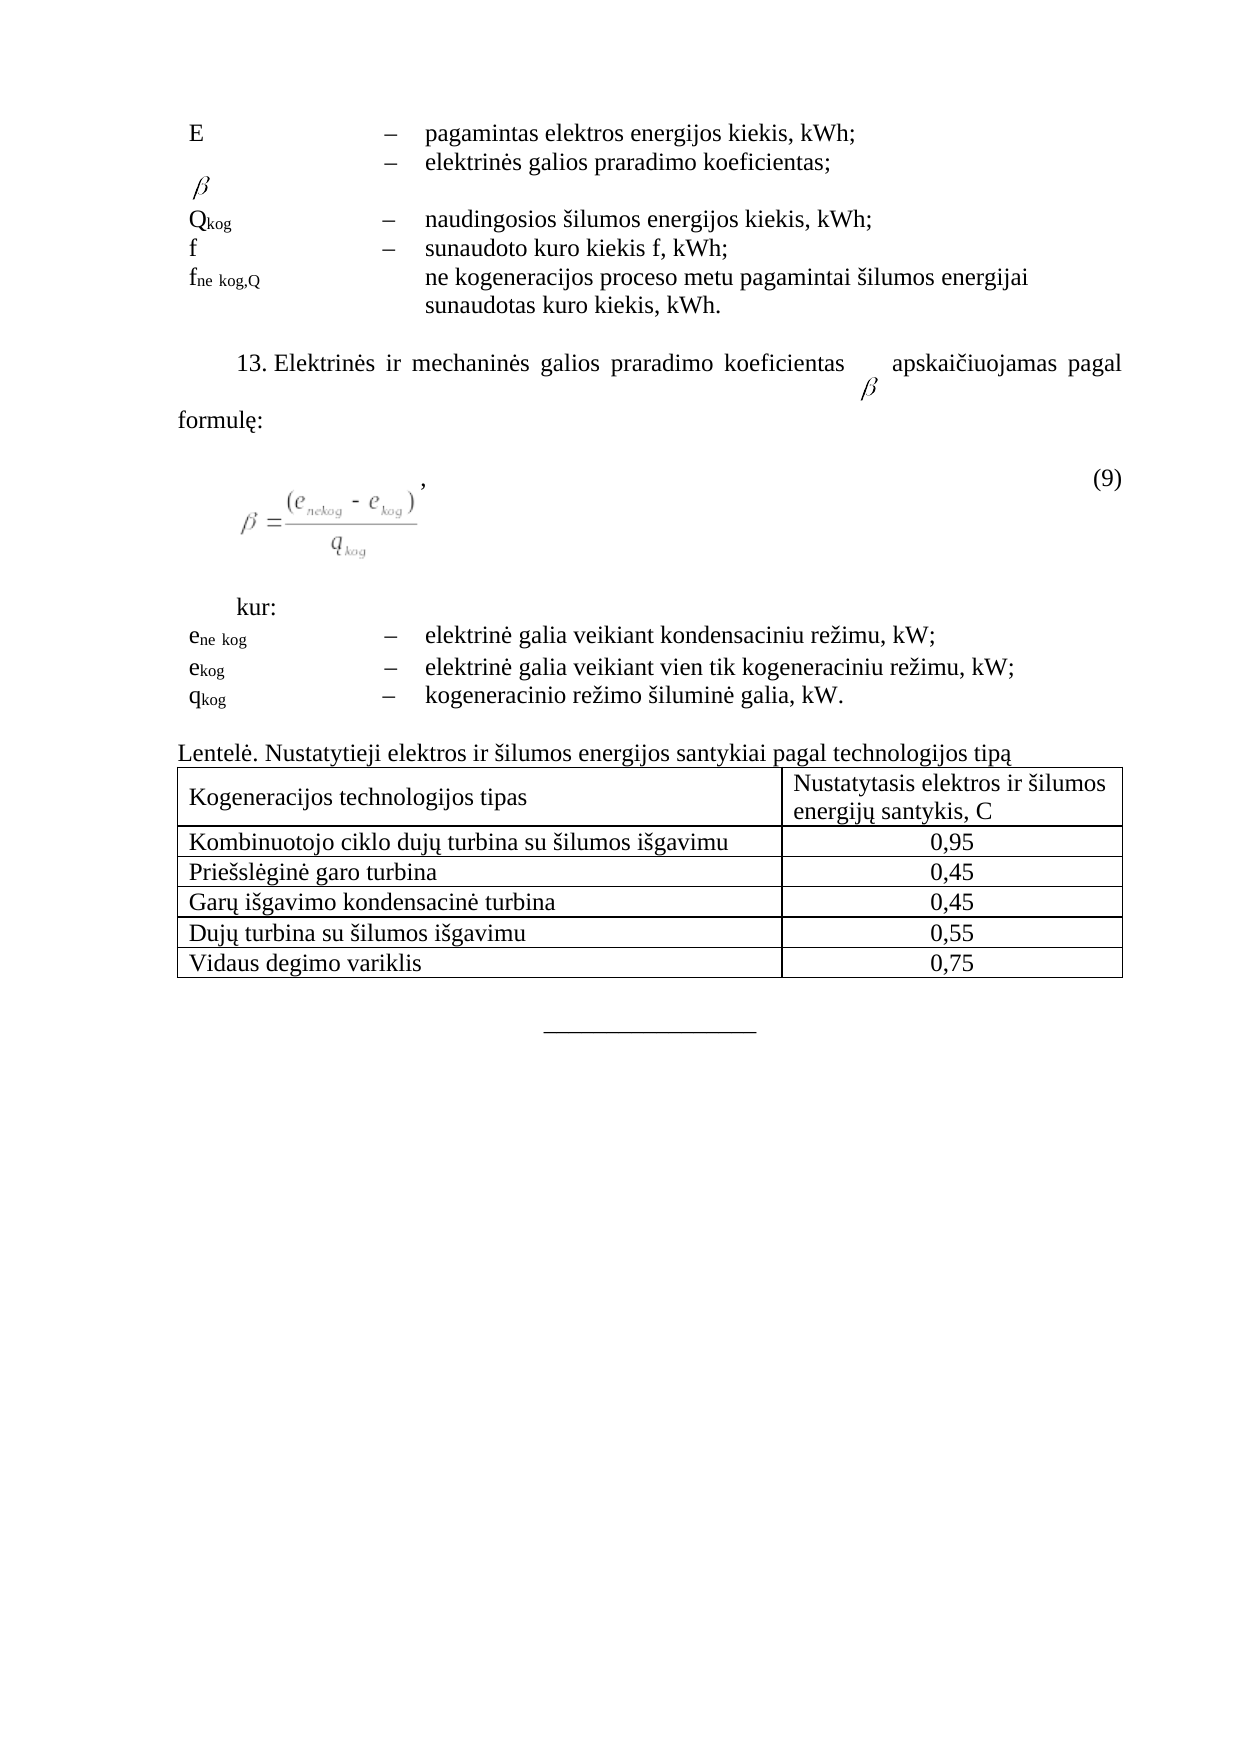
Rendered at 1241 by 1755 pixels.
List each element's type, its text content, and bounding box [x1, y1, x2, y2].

table_cell – [364, 147, 413, 204]
table_cell beta [177, 147, 363, 204]
table_cell Dujų turbina su šilumos išgavimu [178, 918, 781, 946]
text 13. Elektrinės ir mechaninės galios praradimo koeficientas beta apskaičiuojamas pagal formulę: [177, 348, 1122, 434]
table_cell 0,55 [783, 918, 1122, 946]
text beta=(e(ne kog)–e(kog))/q(kog), (9) [177, 463, 1122, 563]
table_cell qkog [177, 680, 363, 709]
table_header Nustatytasis elektros ir šilumos energijų santykis, C [783, 768, 1122, 825]
table_cell Vidaus degimo variklis [178, 948, 781, 977]
table_cell 0,95 [783, 827, 1122, 856]
text Lentelė. Nustatytieji elektros ir šilumos energijos santykiai pagal technologijos tipą [177, 738, 1122, 767]
table_cell fnekog,Q [177, 262, 363, 319]
table_cell [364, 262, 413, 319]
table_cell sunaudoto kuro kiekis f, kWh; [414, 233, 1122, 262]
table_header elektrinė galia veikiant kondensaciniu režimu, kW; [414, 621, 1122, 652]
table_header pagamintas elektros energijos kiekis, kWh; [414, 118, 1122, 147]
table_cell elektrinė galia veikiant vien tik kogeneraciniu režimu, kW; [414, 652, 1122, 680]
table_header – [364, 621, 413, 652]
table_header Kogeneracijos technologijos tipas [178, 768, 781, 825]
table_cell f [177, 233, 363, 262]
table_cell Priešslėginė garo turbina [178, 857, 781, 886]
table_header – [364, 118, 413, 147]
table_cell naudingosios šilumos energijos kiekis, kWh; [414, 204, 1122, 233]
table_cell Kombinuotojo ciklo dujų turbina su šilumos išgavimu [178, 827, 781, 856]
table_cell Garų išgavimo kondensacinė turbina [178, 887, 781, 916]
table_cell kogeneracinio režimo šiluminė galia, kW. [414, 680, 1122, 709]
table_cell – [364, 204, 413, 233]
text kur: [177, 592, 1122, 621]
table_cell elektrinės galios praradimo koeficientas; [414, 147, 1122, 204]
table_cell ne kogeneracijos proceso metu pagamintai šilumos energijai sunaudotas kuro kiekis, kWh. [414, 262, 1122, 319]
table_header E [177, 118, 363, 147]
text _________________ [177, 1007, 1122, 1035]
table_cell 0,45 [783, 857, 1122, 886]
table_cell – [364, 680, 413, 709]
table_cell – [364, 652, 413, 680]
table_cell 0,75 [783, 948, 1122, 977]
table_cell 0,45 [783, 887, 1122, 916]
table_cell – [364, 233, 413, 262]
table_header enekog [177, 621, 363, 652]
table_cell Qkog [177, 204, 363, 233]
table_cell ekog [177, 652, 363, 680]
